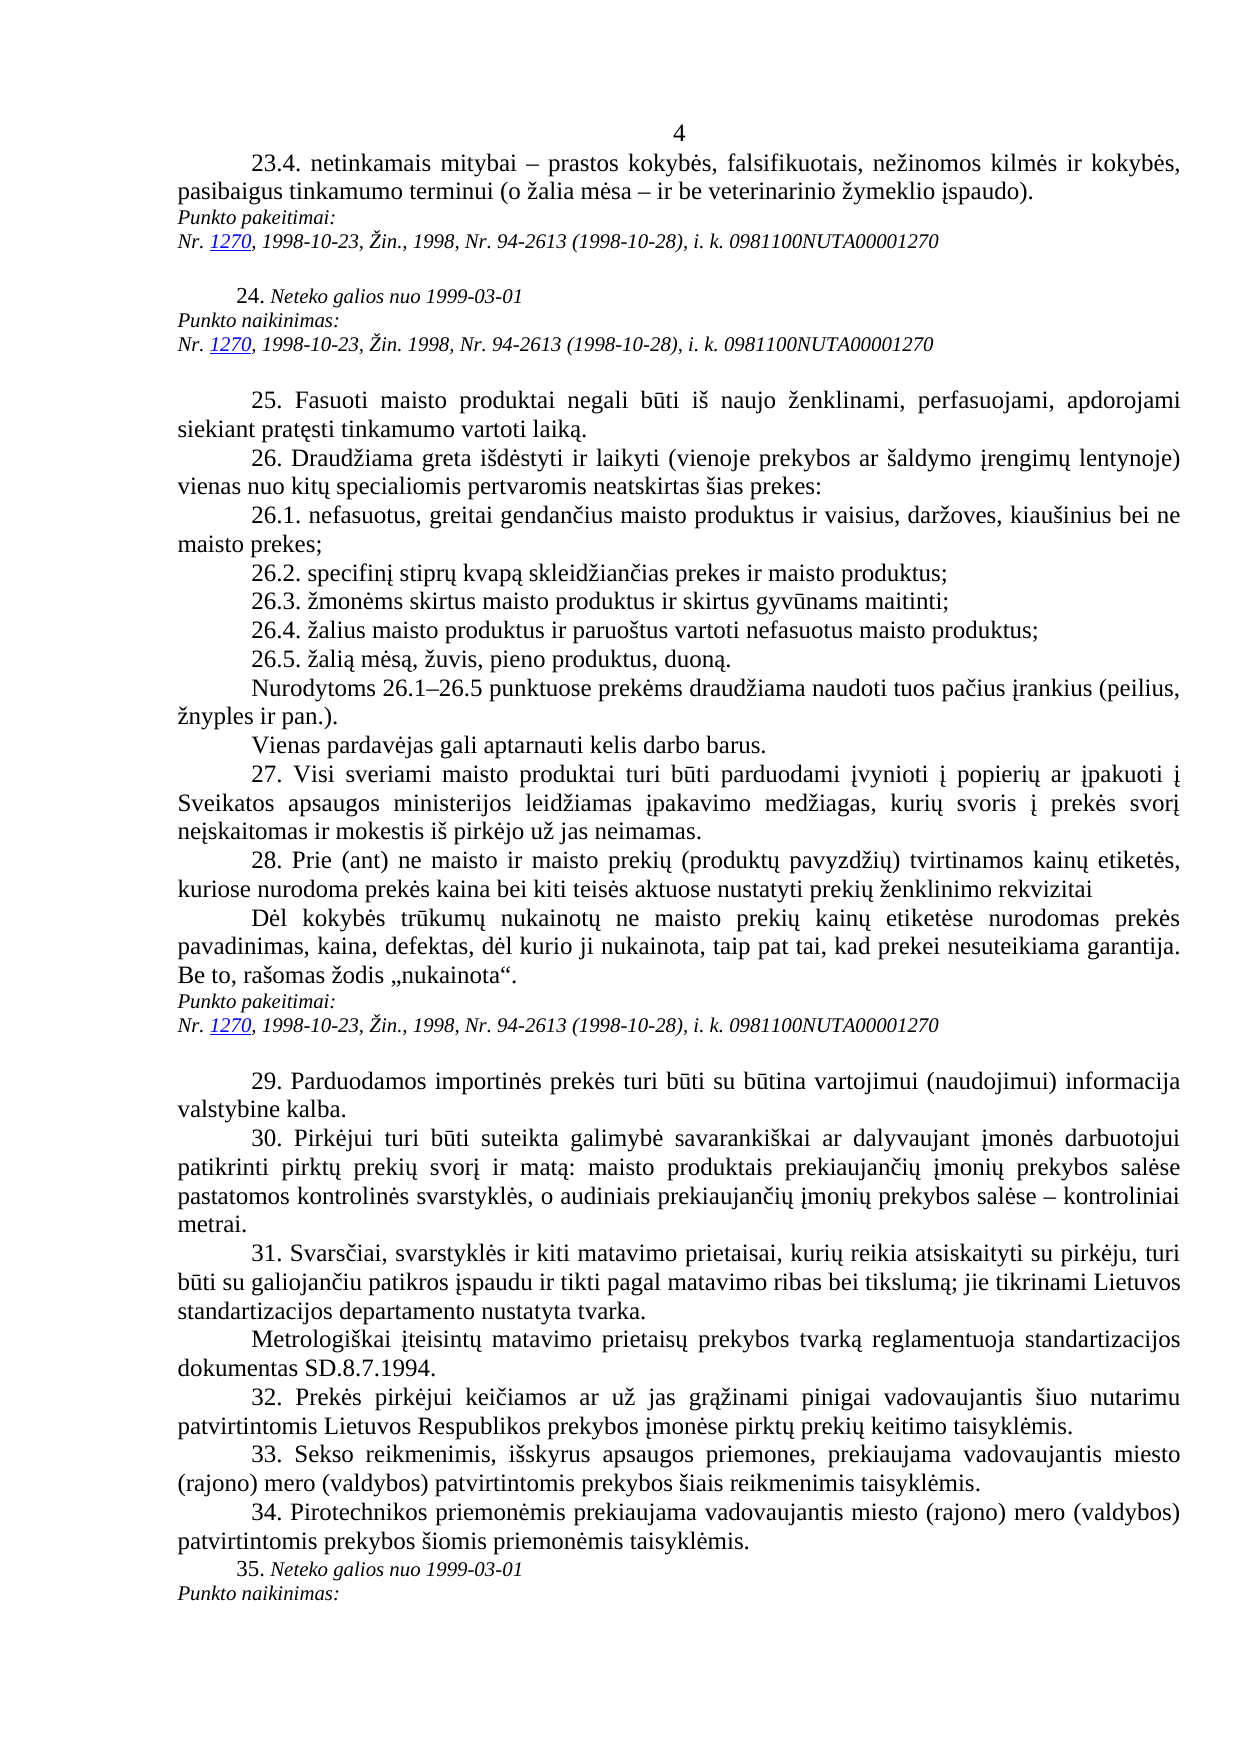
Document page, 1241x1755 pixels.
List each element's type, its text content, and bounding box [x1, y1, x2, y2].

text 26.1. nefasuotus, greitai gendančius maisto produktus ir vaisius, daržoves, kiaušinius bei ne maisto prekes; [177, 500, 1181, 558]
text 32. Prekės pirkėjui keičiamos ar už jas grąžinami pinigai vadovaujantis šiuo nutarimu patvirtintomis Lietuvos Respublikos prekybos įmonėse pirktų prekių keitimo taisyklėmis. [177, 1382, 1181, 1439]
text 23.4. netinkamais mitybai – prastos kokybės, falsifikuotais, nežinomos kilmės ir kokybės, pasibaigus tinkamumo terminui (o žalia mėsa – ir be veterinarinio žymeklio įspaudo). [177, 148, 1181, 205]
text 26. Draudžiama greta išdėstyti ir laikyti (vienoje prekybos ar šaldymo įrengimų lentynoje) vienas nuo kitų specialiomis pertvaromis neatskirtas šias prekes: [177, 443, 1181, 500]
text 30. Pirkėjui turi būti suteikta galimybė savarankiškai ar dalyvaujant įmonės darbuotojui patikrinti pirktų prekių svorį ir matą: maisto produktais prekiaujančių įmonių prekybos salėse pastatomos kontrolinės svarstyklės, o audiniais prekiaujančių įmonių prekybos salėse – kontroliniai metrai. [177, 1123, 1181, 1238]
text Nr. 1270, 1998-10-23, Žin., 1998, Nr. 94-2613 (1998-10-28), i. k. 0981100NUTA00001270 [177, 1013, 1181, 1037]
text 35. Neteko galios nuo 1999-03-01 [177, 1554, 1181, 1581]
text 27. Visi sveriami maisto produktai turi būti parduodami įvynioti į popierių ar įpakuoti į Sveikatos apsaugos ministerijos leidžiamas įpakavimo medžiagas, kurių svoris į prekės svorį neįskaitomas ir mokestis iš pirkėjo už jas neimamas. [177, 759, 1181, 845]
text Metrologiškai įteisintų matavimo prietaisų prekybos tvarką reglamentuoja standartizacijos dokumentas SD.8.7.1994. [177, 1324, 1181, 1382]
text 34. Pirotechnikos priemonėmis prekiaujama vadovaujantis miesto (rajono) mero (valdybos) patvirtintomis prekybos šiomis priemonėmis taisyklėmis. [177, 1497, 1181, 1554]
text 25. Fasuoti maisto produktai negali būti iš naujo ženklinami, perfasuojami, apdorojami siekiant pratęsti tinkamumo vartoti laiką. [177, 385, 1181, 443]
text Nurodytoms 26.1–26.5 punktuose prekėms draudžiama naudoti tuos pačius įrankius (peilius, žnyples ir pan.). [177, 673, 1181, 730]
text 26.4. žalius maisto produktus ir paruoštus vartoti nefasuotus maisto produktus; [177, 615, 1181, 644]
text Punkto pakeitimai: [177, 989, 1181, 1013]
text 26.3. žmonėms skirtus maisto produktus ir skirtus gyvūnams maitinti; [177, 586, 1181, 615]
text 33. Sekso reikmenimis, išskyrus apsaugos priemones, prekiaujama vadovaujantis miesto (rajono) mero (valdybos) patvirtintomis prekybos šiais reikmenimis taisyklėmis. [177, 1439, 1181, 1497]
text Punkto naikinimas: [177, 1581, 1181, 1605]
text 26.5. žalią mėsą, žuvis, pieno produktus, duoną. [177, 644, 1181, 673]
text 24. Neteko galios nuo 1999-03-01 [177, 282, 1181, 308]
text 28. Prie (ant) ne maisto ir maisto prekių (produktų pavyzdžių) tvirtinamos kainų etiketės, kuriose nurodoma prekės kaina bei kiti teisės aktuose nustatyti prekių ženklinimo rekvizitai [177, 845, 1181, 903]
text Dėl kokybės trūkumų nukainotų ne maisto prekių kainų etiketėse nurodomas prekės pavadinimas, kaina, defektas, dėl kurio ji nukainota, taip pat tai, kad prekei nesuteikiama garantija. Be to, rašomas žodis „nukainota“. [177, 903, 1181, 989]
text Nr. 1270, 1998-10-23, Žin. 1998, Nr. 94-2613 (1998-10-28), i. k. 0981100NUTA00001270 [177, 332, 1181, 356]
text 31. Svarsčiai, svarstyklės ir kiti matavimo prietaisai, kurių reikia atsiskaityti su pirkėju, turi būti su galiojančiu patikros įspaudu ir tikti pagal matavimo ribas bei tikslumą; jie tikrinami Lietuvos standartizacijos departamento nustatyta tvarka. [177, 1238, 1181, 1324]
text Vienas pardavėjas gali aptarnauti kelis darbo barus. [177, 730, 1181, 759]
text Nr. 1270, 1998-10-23, Žin., 1998, Nr. 94-2613 (1998-10-28), i. k. 0981100NUTA00001270 [177, 229, 1181, 253]
text Punkto naikinimas: [177, 308, 1181, 332]
text 29. Parduodamos importinės prekės turi būti su būtina vartojimui (naudojimui) informacija valstybine kalba. [177, 1066, 1181, 1123]
text Punkto pakeitimai: [177, 205, 1181, 229]
text 26.2. specifinį stiprų kvapą skleidžiančias prekes ir maisto produktus; [177, 558, 1181, 586]
